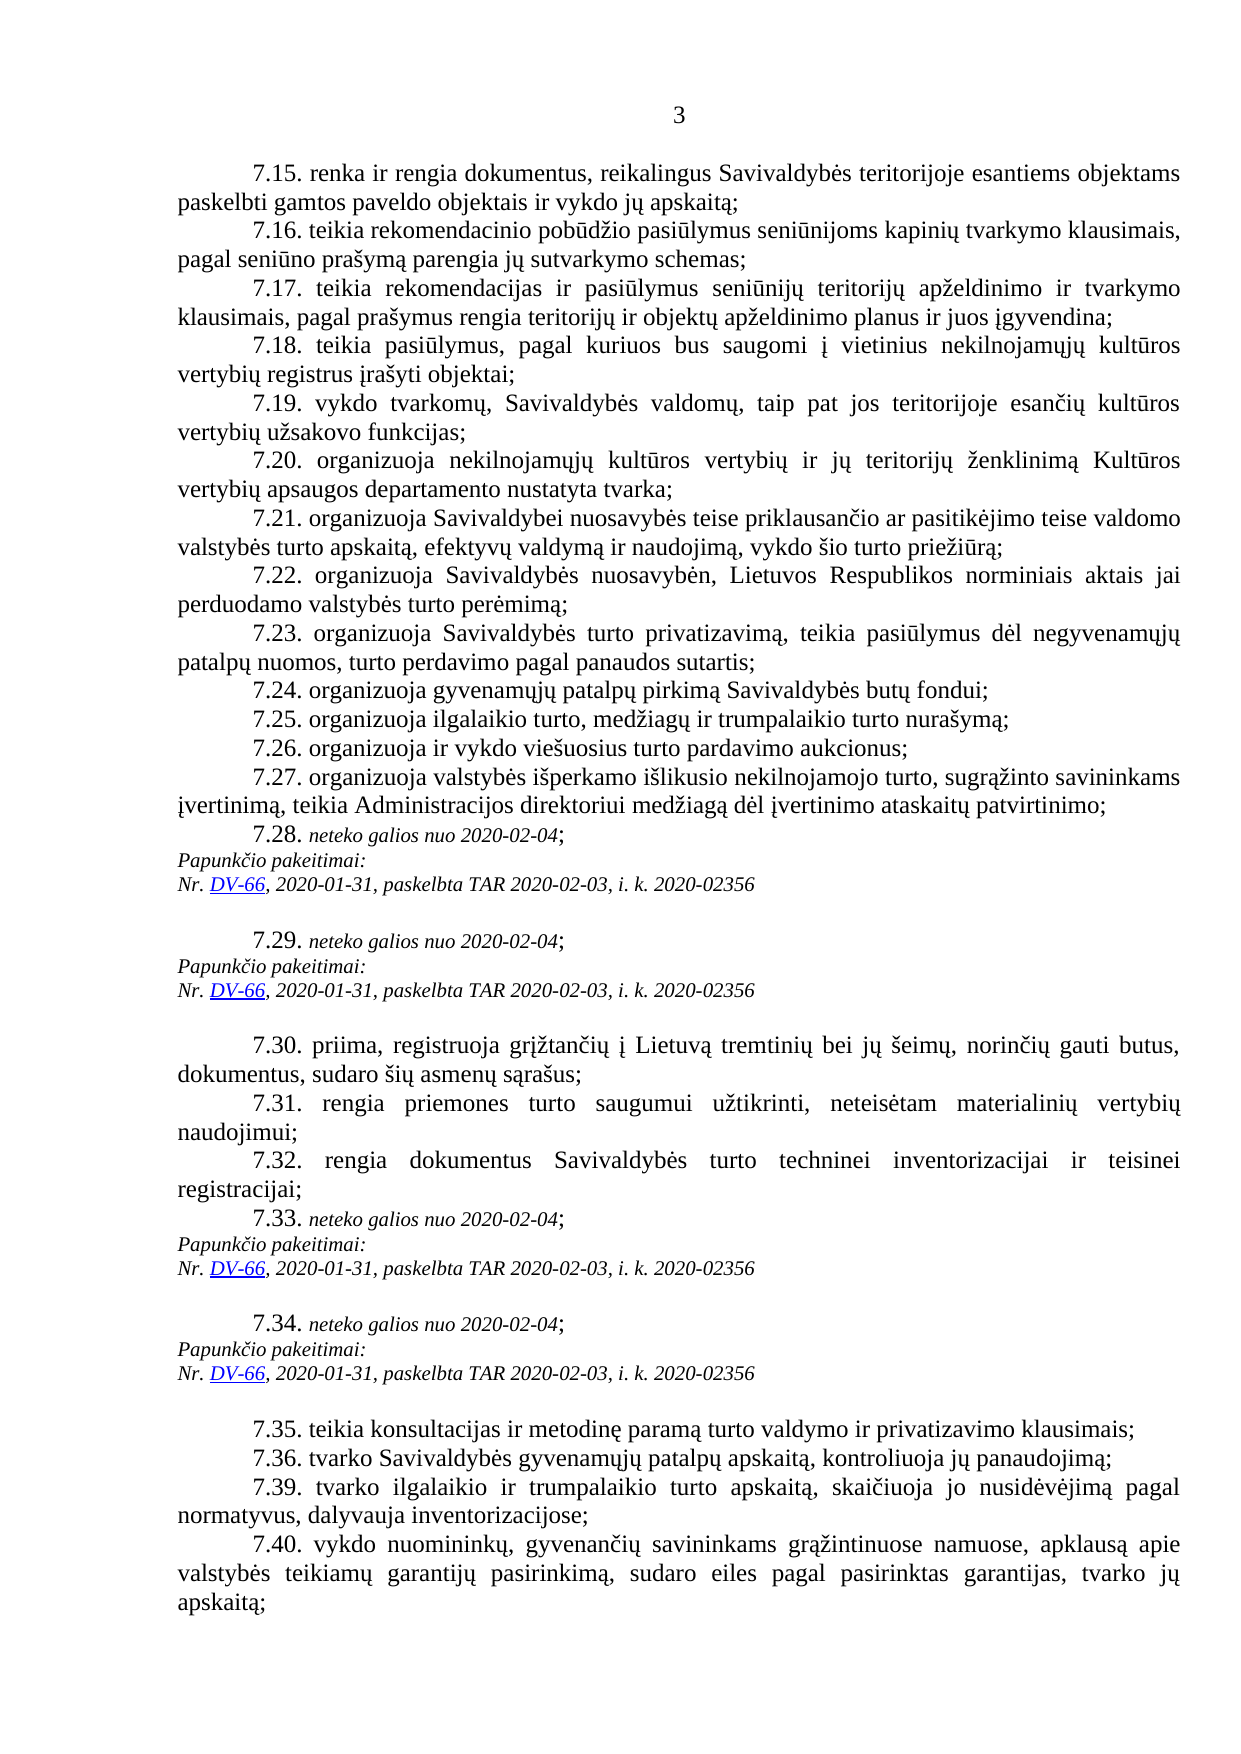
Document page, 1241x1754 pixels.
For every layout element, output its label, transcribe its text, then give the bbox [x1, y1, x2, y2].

text 7.39. tvarko ilgalaikio ir trumpalaikio turto apskaitą, skaičiuoja jo nusidėvėjimą pagal normatyvus, dalyvauja inventorizacijose; [177, 1472, 1181, 1529]
text Papunkčio pakeitimai: [177, 848, 1181, 872]
text 7.36. tvarko Savivaldybės gyvenamųjų patalpų apskaitą, kontroliuoja jų panaudojimą; [177, 1443, 1181, 1472]
text 7.23. organizuoja Savivaldybės turto privatizavimą, teikia pasiūlymus dėl negyvenamųjų patalpų nuomos, turto perdavimo pagal panaudos sutartis; [177, 618, 1181, 675]
text 7.31. rengia priemones turto saugumui užtikrinti, neteisėtam materialinių vertybių naudojimui; [177, 1088, 1181, 1145]
text 7.16. teikia rekomendacinio pobūdžio pasiūlymus seniūnijoms kapinių tvarkymo klausimais, pagal seniūno prašymą parengia jų sutvarkymo schemas; [177, 215, 1181, 273]
text 7.25. organizuoja ilgalaikio turto, medžiagų ir trumpalaikio turto nurašymą; [177, 704, 1181, 733]
text 7.21. organizuoja Savivaldybei nuosavybės teise priklausančio ar pasitikėjimo teise valdomo valstybės turto apskaitą, efektyvų valdymą ir naudojimą, vykdo šio turto priežiūrą; [177, 503, 1181, 560]
text 7.24. organizuoja gyvenamųjų patalpų pirkimą Savivaldybės butų fondui; [177, 675, 1181, 704]
text 7.33. neteko galios nuo 2020-02-04; [177, 1203, 1181, 1232]
text Nr. DV-66, 2020-01-31, paskelbta TAR 2020-02-03, i. k. 2020-02356 [177, 1361, 1181, 1385]
text 7.28. neteko galios nuo 2020-02-04; [177, 819, 1181, 848]
text 7.34. neteko galios nuo 2020-02-04; [177, 1308, 1181, 1337]
text Nr. DV-66, 2020-01-31, paskelbta TAR 2020-02-03, i. k. 2020-02356 [177, 1256, 1181, 1280]
text 7.19. vykdo tvarkomų, Savivaldybės valdomų, taip pat jos teritorijoje esančių kultūros vertybių užsakovo funkcijas; [177, 388, 1181, 445]
text 7.29. neteko galios nuo 2020-02-04; [177, 925, 1181, 953]
text 7.35. teikia konsultacijas ir metodinę paramą turto valdymo ir privatizavimo klausimais; [177, 1414, 1181, 1443]
text 7.20. organizuoja nekilnojamųjų kultūros vertybių ir jų teritorijų ženklinimą Kultūros vertybių apsaugos departamento nustatyta tvarka; [177, 445, 1181, 503]
text 7.17. teikia rekomendacijas ir pasiūlymus seniūnijų teritorijų apželdinimo ir tvarkymo klausimais, pagal prašymus rengia teritorijų ir objektų apželdinimo planus ir juos įgyvendina; [177, 273, 1181, 330]
text Papunkčio pakeitimai: [177, 1232, 1181, 1256]
text Papunkčio pakeitimai: [177, 1337, 1181, 1361]
text 7.30. priima, registruoja grįžtančių į Lietuvą tremtinių bei jų šeimų, norinčių gauti butus, dokumentus, sudaro šių asmenų sąrašus; [177, 1030, 1181, 1088]
text 7.27. organizuoja valstybės išperkamo išlikusio nekilnojamojo turto, sugrąžinto savininkams įvertinimą, teikia Administracijos direktoriui medžiagą dėl įvertinimo ataskaitų patvirtinimo; [177, 762, 1181, 819]
text 7.18. teikia pasiūlymus, pagal kuriuos bus saugomi į vietinius nekilnojamųjų kultūros vertybių registrus įrašyti objektai; [177, 330, 1181, 388]
text Nr. DV-66, 2020-01-31, paskelbta TAR 2020-02-03, i. k. 2020-02356 [177, 872, 1181, 896]
text 7.15. renka ir rengia dokumentus, reikalingus Savivaldybės teritorijoje esantiems objektams paskelbti gamtos paveldo objektais ir vykdo jų apskaitą; [177, 158, 1181, 215]
text 7.22. organizuoja Savivaldybės nuosavybėn, Lietuvos Respublikos norminiais aktais jai perduodamo valstybės turto perėmimą; [177, 560, 1181, 618]
text 7.26. organizuoja ir vykdo viešuosius turto pardavimo aukcionus; [177, 733, 1181, 762]
text 7.32. rengia dokumentus Savivaldybės turto techninei inventorizacijai ir teisinei registracijai; [177, 1145, 1181, 1203]
text Nr. DV-66, 2020-01-31, paskelbta TAR 2020-02-03, i. k. 2020-02356 [177, 978, 1181, 1002]
text 7.40. vykdo nuomininkų, gyvenančių savininkams grąžintinuose namuose, apklausą apie valstybės teikiamų garantijų pasirinkimą, sudaro eiles pagal pasirinktas garantijas, tvarko jų apskaitą; [177, 1529, 1181, 1615]
text Papunkčio pakeitimai: [177, 953, 1181, 978]
